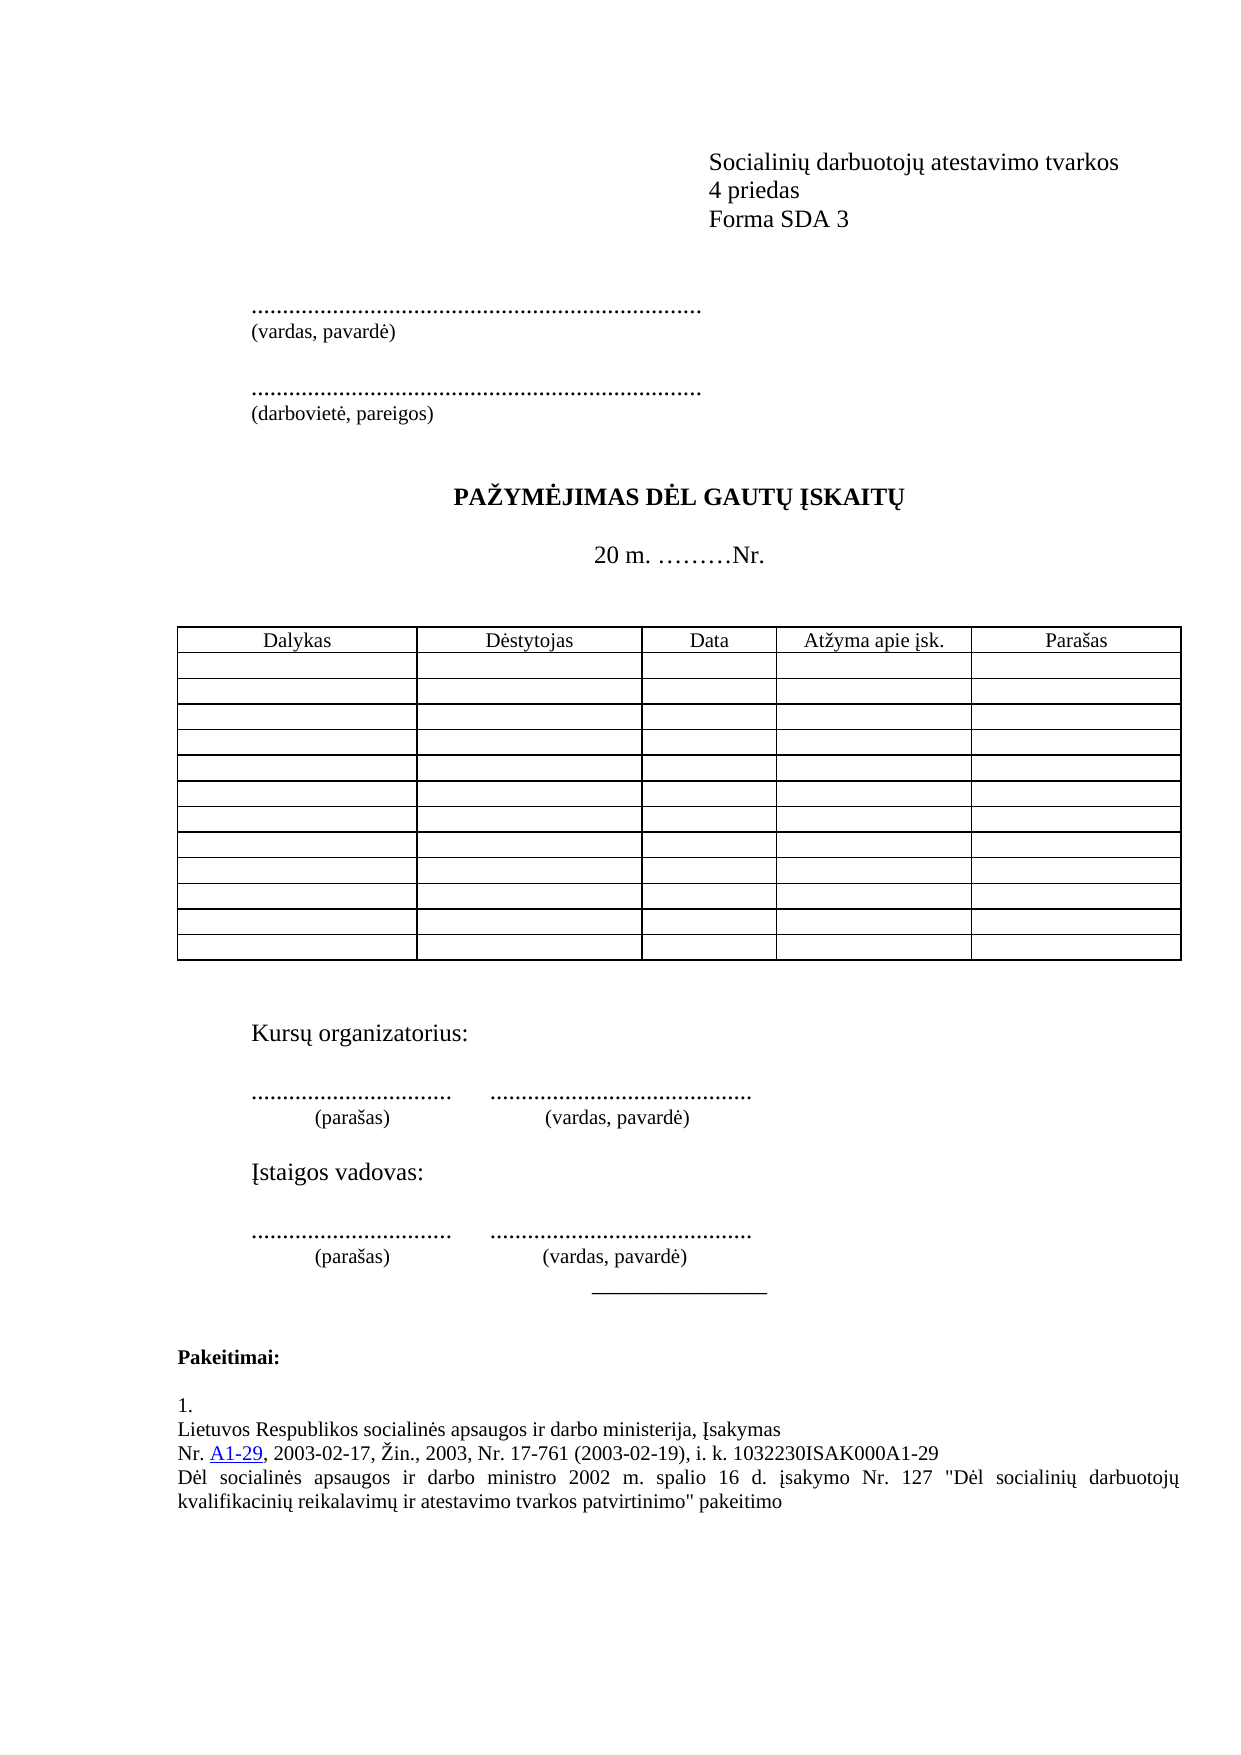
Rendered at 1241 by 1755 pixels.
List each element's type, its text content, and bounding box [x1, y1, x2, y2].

table_cell [643, 782, 776, 806]
table_cell [972, 858, 1180, 882]
table_cell [178, 833, 416, 857]
table_cell [418, 807, 641, 831]
text 20 m. ………Nr. [177, 540, 1181, 569]
table_cell [972, 705, 1180, 729]
table_cell [178, 653, 416, 677]
table_cell [972, 910, 1180, 934]
table_cell [972, 807, 1180, 831]
table_cell [777, 833, 971, 857]
table_cell [972, 782, 1180, 806]
table_header Dėstytojas [418, 628, 641, 652]
table_cell [178, 705, 416, 729]
table_cell [777, 653, 971, 677]
table_cell [418, 935, 641, 959]
table_cell [418, 653, 641, 677]
table_cell [643, 730, 776, 754]
text 1. [177, 1393, 1181, 1417]
table_cell [643, 807, 776, 831]
table_header Dalykas [178, 628, 416, 652]
table_cell [972, 730, 1180, 754]
table_cell [972, 833, 1180, 857]
text Forma SDA 3 [177, 204, 1181, 233]
table_cell [643, 935, 776, 959]
text Įstaigos vadovas: [177, 1157, 1181, 1186]
table_cell [418, 858, 641, 882]
table_cell [777, 807, 971, 831]
text Kursų organizatorius: [177, 1018, 1181, 1047]
table_cell [178, 858, 416, 882]
table_cell [418, 833, 641, 857]
table_cell [178, 730, 416, 754]
table_cell [643, 653, 776, 677]
table_cell [418, 910, 641, 934]
table_cell [643, 705, 776, 729]
table_cell [972, 884, 1180, 908]
table_cell [972, 756, 1180, 780]
table_cell [777, 756, 971, 780]
table_cell [178, 910, 416, 934]
table_cell [972, 679, 1180, 703]
table_header Atžyma apie įsk. [777, 628, 971, 652]
text (darbovietė, pareigos) [177, 401, 1181, 425]
table_cell [178, 807, 416, 831]
table_cell [643, 833, 776, 857]
table_cell [418, 679, 641, 703]
table_cell [178, 782, 416, 806]
table_cell [777, 782, 971, 806]
text Lietuvos Respublikos socialinės apsaugos ir darbo ministerija, Įsakymas [177, 1417, 1181, 1441]
table_cell [643, 884, 776, 908]
table_cell [777, 935, 971, 959]
table_cell [777, 679, 971, 703]
table_cell [418, 884, 641, 908]
text Nr. A1-29, 2003-02-17, Žin., 2003, Nr. 17-761 (2003-02-19), i. k. 1032230ISAK000A1-29 [177, 1441, 1181, 1465]
table_cell [418, 756, 641, 780]
table_header Parašas [972, 628, 1180, 652]
table_cell [178, 884, 416, 908]
text (parašas) (vardas, pavardė) [177, 1105, 1181, 1129]
table_cell [643, 756, 776, 780]
table_cell [418, 782, 641, 806]
table_cell [643, 858, 776, 882]
table_cell [178, 935, 416, 959]
text 4 priedas [177, 176, 1181, 204]
table_cell [777, 884, 971, 908]
table_cell [643, 910, 776, 934]
table_cell [418, 730, 641, 754]
text Dėl socialinės apsaugos ir darbo ministro 2002 m. spalio 16 d. įsakymo Nr. 127 "Dėl socialinių darbuotojų kvalifikacinių reikalavimų ir atestavimo tvarkos patvirtinimo" pakeitimo [177, 1465, 1181, 1513]
table_cell [972, 653, 1180, 677]
table_cell [777, 705, 971, 729]
text (parašas) (vardas, pavardė) [177, 1244, 1181, 1268]
table_cell [777, 730, 971, 754]
table_cell [777, 858, 971, 882]
table_cell [418, 705, 641, 729]
text PAŽYMĖJIMAS DĖL GAUTŲ ĮSKAITŲ [177, 482, 1181, 511]
table_header Data [643, 628, 776, 652]
table_cell [178, 756, 416, 780]
table_cell [972, 935, 1180, 959]
text Pakeitimai: [177, 1345, 1181, 1369]
table_cell [777, 910, 971, 934]
text ______________ [177, 1268, 1181, 1297]
table_cell [178, 679, 416, 703]
table_cell [643, 679, 776, 703]
text (vardas, pavardė) [177, 319, 1181, 343]
text Socialinių darbuotojų atestavimo tvarkos [177, 147, 1181, 176]
